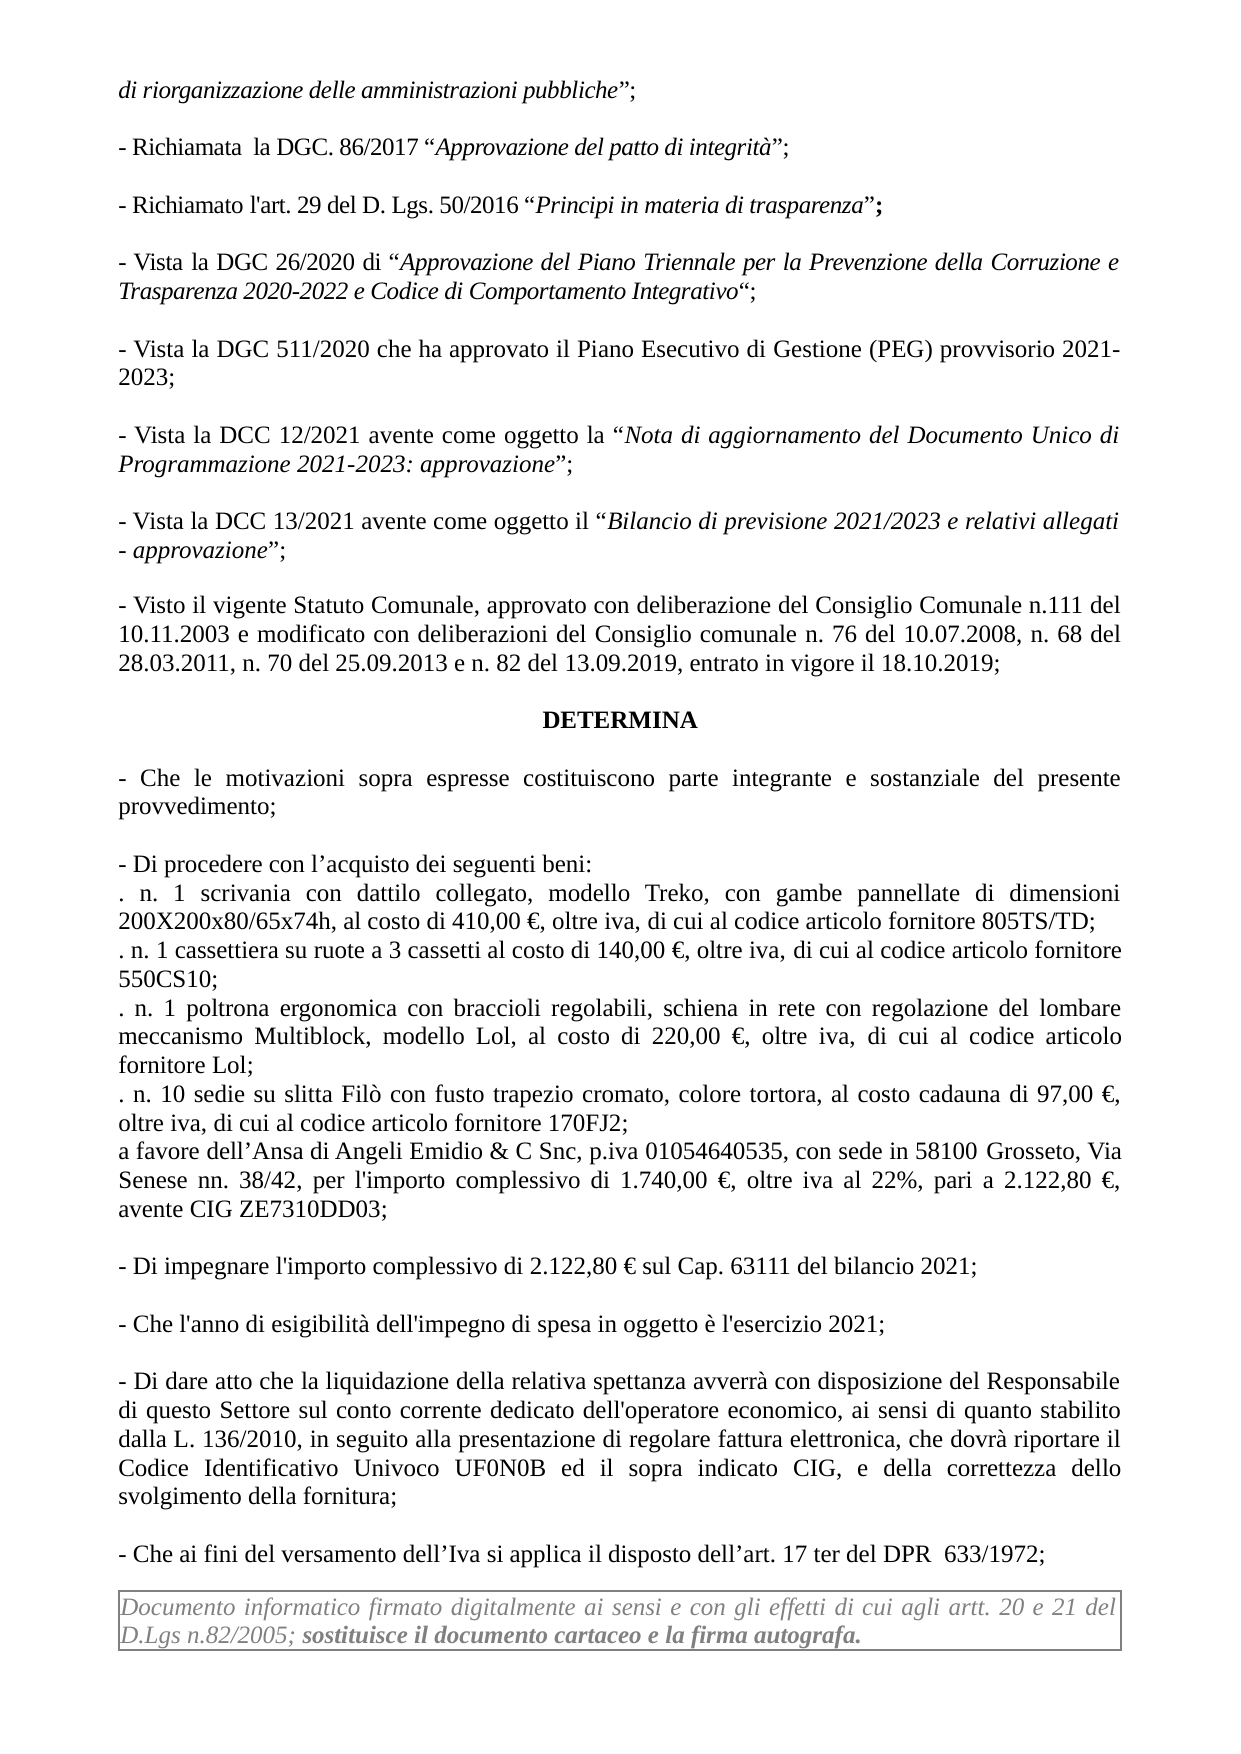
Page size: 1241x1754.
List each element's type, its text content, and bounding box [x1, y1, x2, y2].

text - Vista la DGC 511/2020 che ha approvato il Piano Esecutivo di Gestione (PEG) provvisorio 2021-2023; [118, 334, 1122, 391]
text - Che l'anno di esigibilità dell'impegno di spesa in oggetto è l'esercizio 2021; [118, 1309, 1122, 1338]
text . n. 1 cassettiera su ruote a 3 cassetti al costo di 140,00 €, oltre iva, di cui al codice articolo fornitore 550CS10; [118, 935, 1122, 993]
text DETERMINA [118, 705, 1122, 734]
text - Che le motivazioni sopra espresse costituiscono parte integrante e sostanziale del presente provvedimento; [118, 763, 1122, 820]
text - Di dare atto che la liquidazione della relativa spettanza avverrà con disposizione del Responsabile di questo Settore sul conto corrente dedicato dell'operatore economico, ai sensi di quanto stabilito dalla L. 136/2010, in seguito alla presentazione di regolare fattura elettronica, che dovrà riportare il Codice Identificativo Univoco UF0N0B ed il sopra indicato CIG, e della correttezza dello svolgimento della fornitura; [118, 1366, 1122, 1510]
text . n. 10 sedie su slitta Filò con fusto trapezio cromato, colore tortora, al costo cadauna di 97,00 €, oltre iva, di cui al codice articolo fornitore 170FJ2; [118, 1079, 1122, 1136]
text - Vista la DCC 13/2021 avente come oggetto il “Bilancio di previsione 2021/2023 e relativi allegati - approvazione”; [118, 506, 1122, 564]
text di riorganizzazione delle amministrazioni pubbliche”; [118, 75, 1122, 104]
text - Che ai fini del versamento dell’Iva si applica il disposto dell’art. 17 ter del DPR 633/1972; [118, 1539, 1122, 1568]
text . n. 1 scrivania con dattilo collegato, modello Treko, con gambe pannellate di dimensioni 200X200x80/65x74h, al costo di 410,00 €, oltre iva, di cui al codice articolo fornitore 805TS/TD; [118, 878, 1122, 935]
text - Richiamato l'art. 29 del D. Lgs. 50/2016 “Principi in materia di trasparenza”; [118, 190, 1122, 219]
text - Richiamata la DGC. 86/2017 “Approvazione del patto di integrità”; [118, 132, 1122, 161]
text - Visto il vigente Statuto Comunale, approvato con deliberazione del Consiglio Comunale n.111 del 10.11.2003 e modificato con deliberazioni del Consiglio comunale n. 76 del 10.07.2008, n. 68 del 28.03.2011, n. 70 del 25.09.2013 e n. 82 del 13.09.2019, entrato in vigore il 18.10.2019; [118, 590, 1122, 676]
text . n. 1 poltrona ergonomica con braccioli regolabili, schiena in rete con regolazione del lombare meccanismo Multiblock, modello Lol, al costo di 220,00 €, oltre iva, di cui al codice articolo fornitore Lol; [118, 993, 1122, 1079]
text - Vista la DCC 12/2021 avente come oggetto la “Nota di aggiornamento del Documento Unico di Programmazione 2021-2023: approvazione”; [118, 420, 1122, 477]
text a favore dell’Ansa di Angeli Emidio & C Snc, p.iva 01054640535, con sede in 58100 Grosseto, Via Senese nn. 38/42, per l'importo complessivo di 1.740,00 €, oltre iva al 22%, pari a 2.122,80 €, avente CIG ZE7310DD03; [118, 1136, 1122, 1223]
text - Di impegnare l'importo complessivo di 2.122,80 € sul Cap. 63111 del bilancio 2021; [118, 1251, 1122, 1280]
text - Vista la DGC 26/2020 di “Approvazione del Piano Triennale per la Prevenzione della Corruzione e Trasparenza 2020-2022 e Codice di Comportamento Integrativo“; [118, 247, 1122, 305]
text - Di procedere con l’acquisto dei seguenti beni: [118, 849, 1122, 878]
